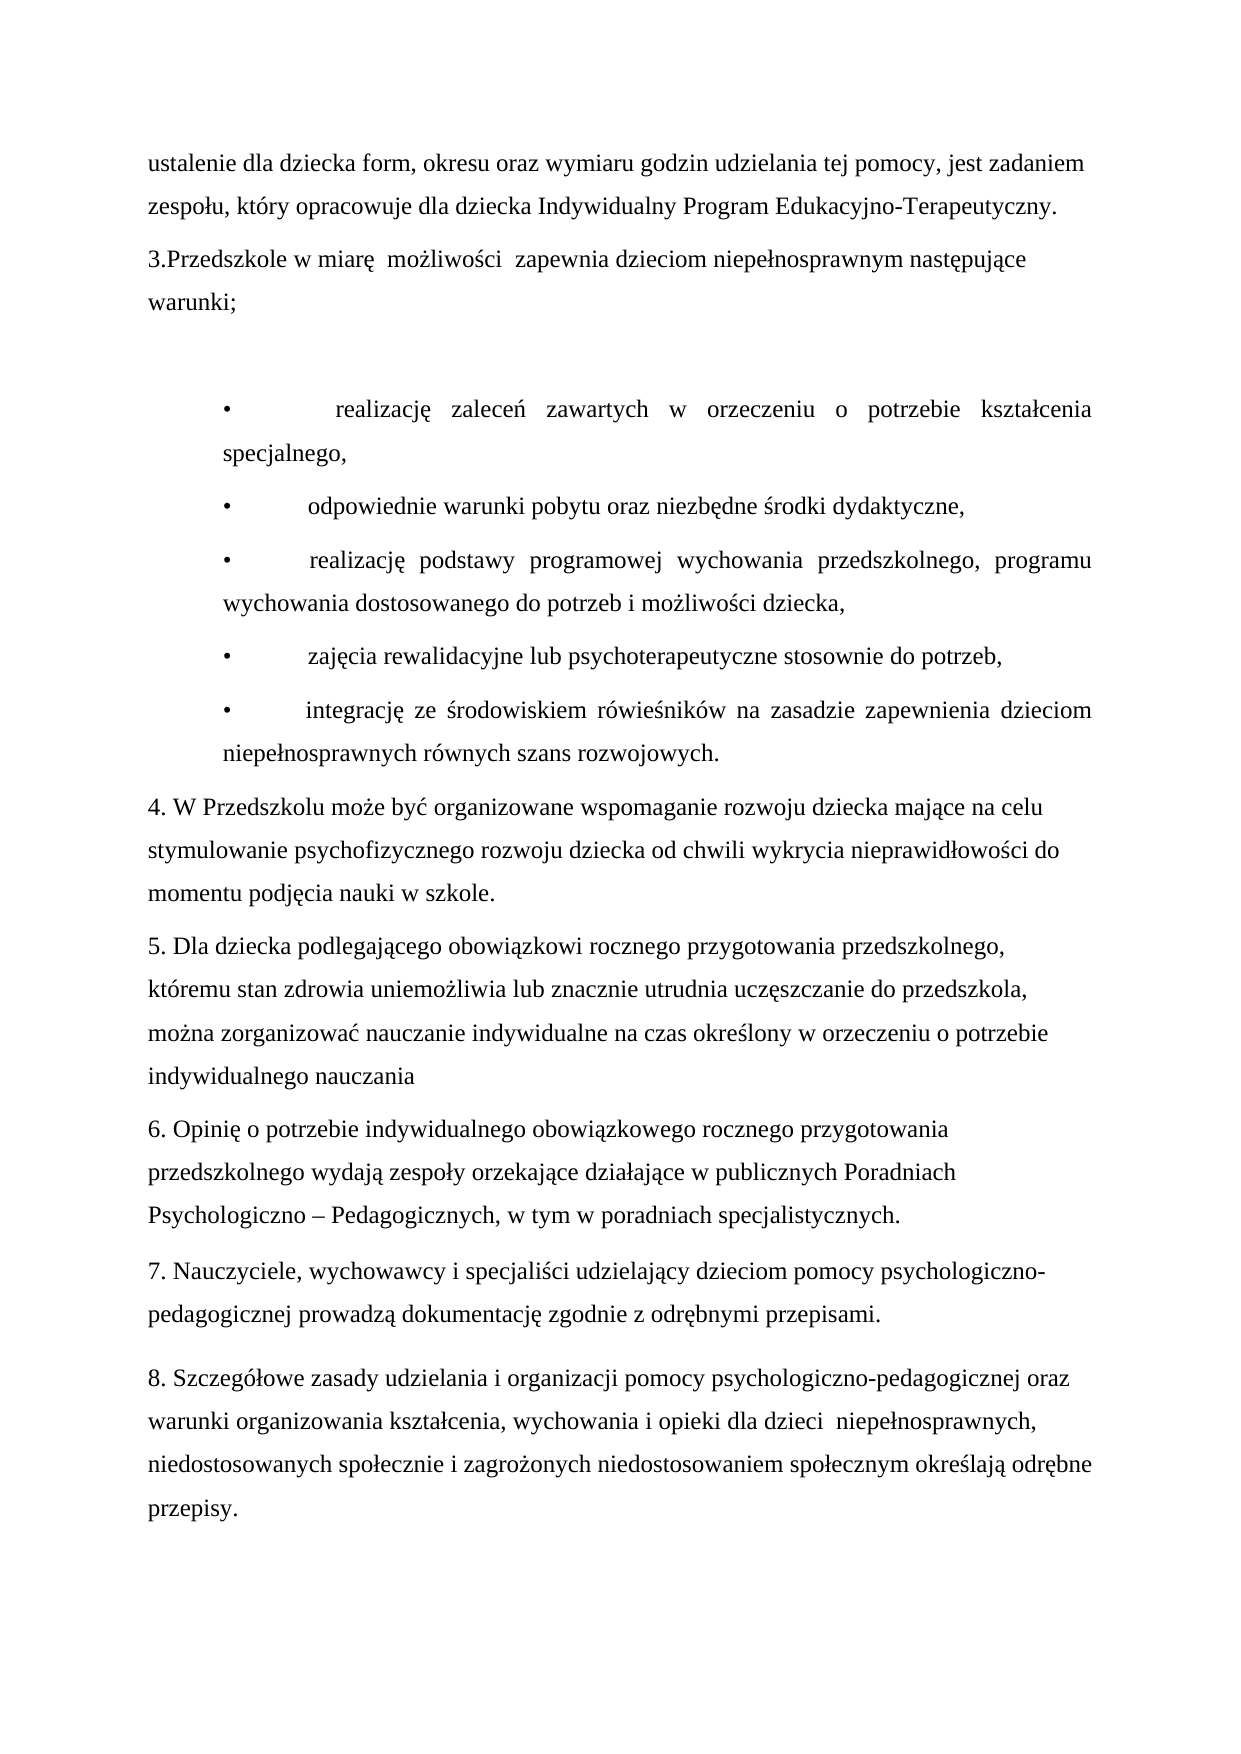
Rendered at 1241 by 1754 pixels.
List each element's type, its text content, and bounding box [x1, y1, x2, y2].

list realizację podstawy programowej wychowania przedszkolnego, programu wychowania dostosowanego do potrzeb i możliwości dziecka, [223, 545, 1093, 617]
list realizację zaleceń zawartych w orzeczeniu o potrzebie kształcenia specjalnego, [223, 394, 1093, 466]
text 6. Opinię o potrzebie indywidualnego obowiązkowego rocznego przygotowania przedszkolnego wydają zespoły orzekające działające w publicznych Poradniach Psychologiczno – Pedagogicznych, w tym w poradniach specjalistycznych. [148, 1114, 1093, 1229]
text 8. Szczegółowe zasady udzielania i organizacji pomocy psychologiczno-pedagogicznej oraz warunki organizowania kształcenia, wychowania i opieki dla dzieci niepełnosprawnych, niedostosowanych społecznie i zagrożonych niedostosowaniem społecznym określają odrębne przepisy. [148, 1363, 1093, 1521]
list odpowiednie warunki pobytu oraz niezbędne środki dydaktyczne, [223, 491, 1093, 520]
text 7. Nauczyciele, wychowawcy i specjaliści udzielający dzieciom pomocy psychologiczno-pedagogicznej prowadzą dokumentację zgodnie z odrębnymi przepisami. [148, 1256, 1093, 1328]
text 5. Dla dziecka podlegającego obowiązkowi rocznego przygotowania przedszkolnego, któremu stan zdrowia uniemożliwia lub znacznie utrudnia uczęszczanie do przedszkola, można zorganizować nauczanie indywidualne na czas określony w orzeczeniu o potrzebie indywidualnego nauczania [148, 931, 1093, 1089]
list zajęcia rewalidacyjne lub psychoterapeutyczne stosownie do potrzeb, [223, 641, 1093, 670]
text ustalenie dla dziecka form, okresu oraz wymiaru godzin udzielania tej pomocy, jest zadaniem zespołu, który opracowuje dla dziecka Indywidualny Program Edukacyjno-Terapeutyczny. [148, 148, 1093, 219]
text 4. W Przedszkolu może być organizowane wspomaganie rozwoju dziecka mające na celu stymulowanie psychofizycznego rozwoju dziecka od chwili wykrycia nieprawidłowości do momentu podjęcia nauki w szkole. [148, 792, 1093, 907]
text 3.Przedszkole w miarę możliwości zapewnia dzieciom niepełnosprawnym następujące warunki; [148, 244, 1093, 316]
list integrację ze środowiskiem rówieśników na zasadzie zapewnienia dzieciom niepełnosprawnych równych szans rozwojowych. [223, 695, 1093, 767]
